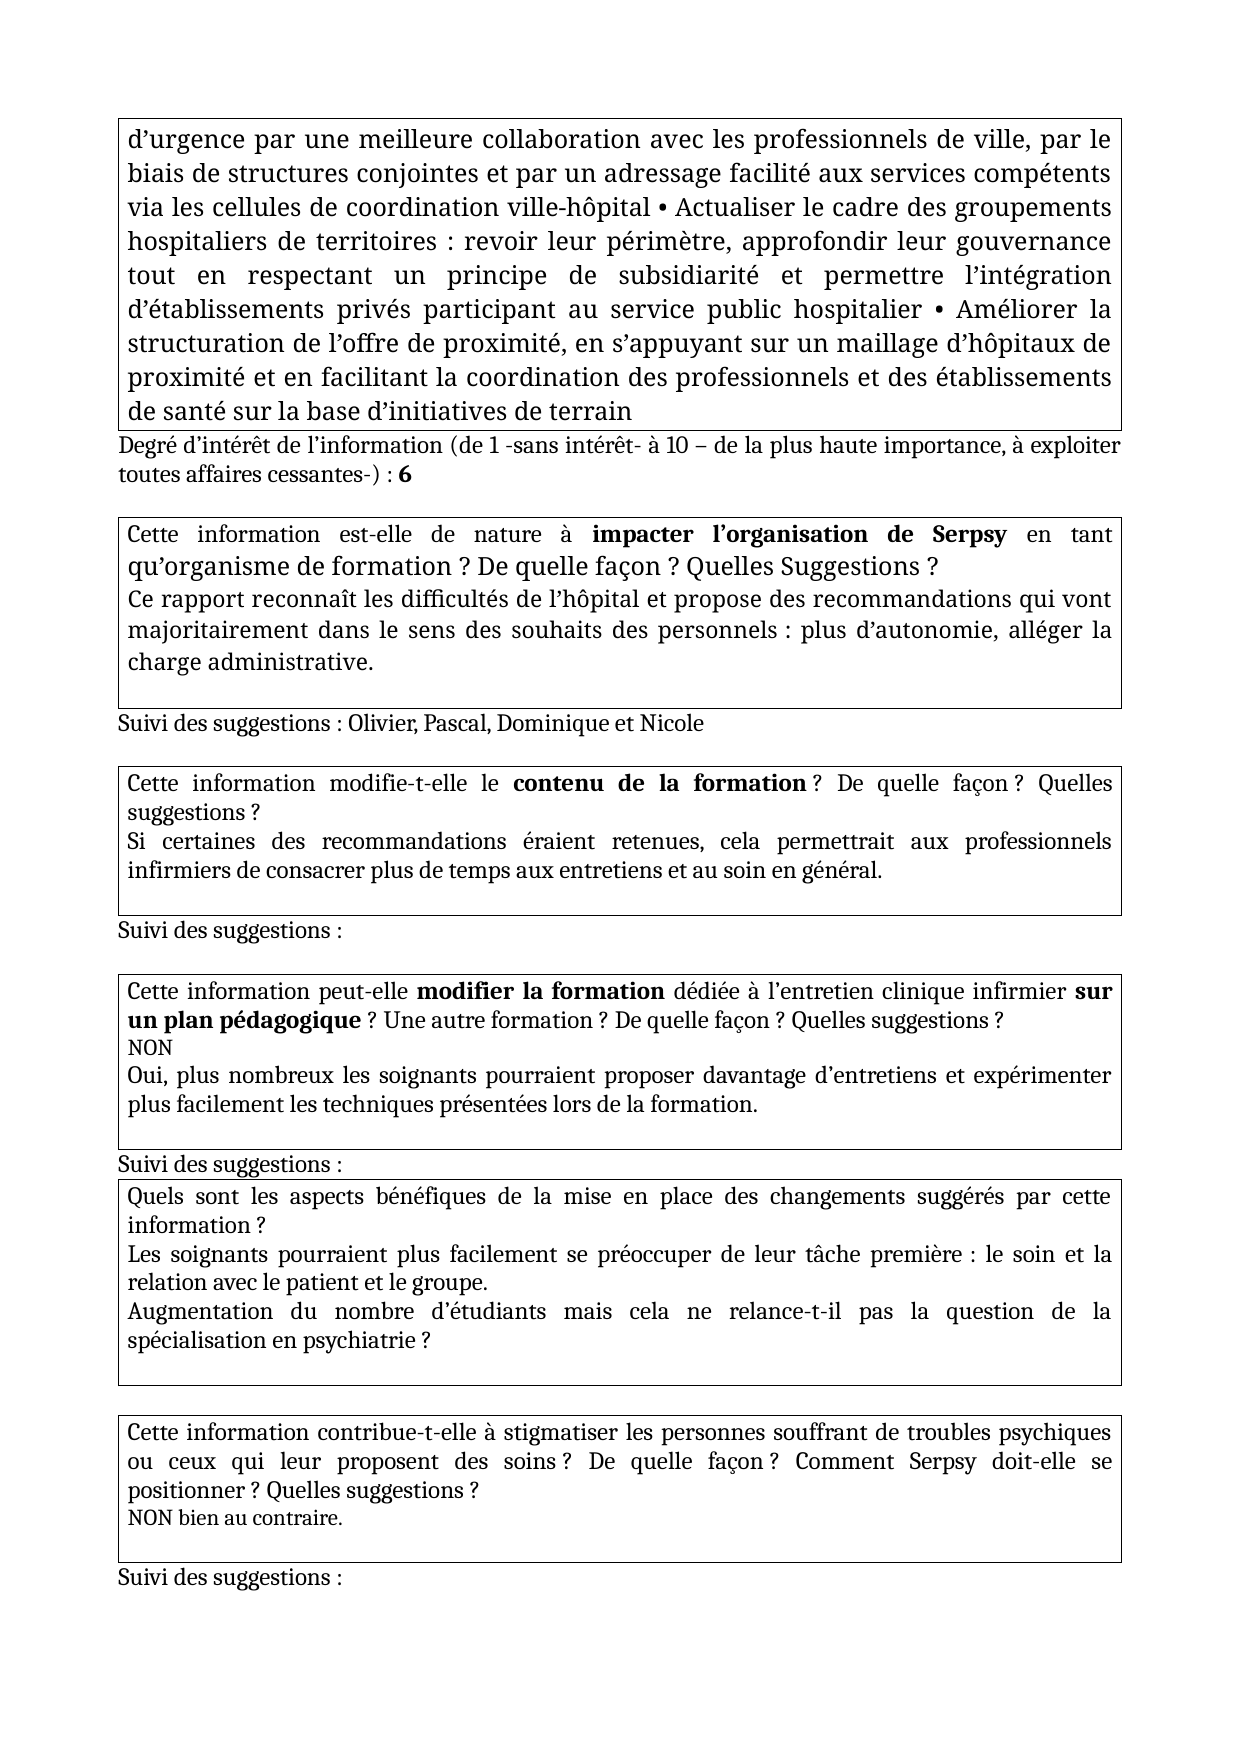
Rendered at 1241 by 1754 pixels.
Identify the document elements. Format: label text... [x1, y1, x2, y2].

text Cette information modifie-t-elle le contenu de la formation ? De quelle façon ? Quelles suggestions ? [119, 767, 1121, 824]
text Suivi des suggestions : [118, 1150, 1122, 1179]
text NON bien au contraire. [119, 1501, 1121, 1531]
text Quels sont les aspects bénéfiques de la mise en place des changements suggérés par cette information ? [119, 1180, 1121, 1236]
text Suivi des suggestions : [118, 1563, 1122, 1591]
text Les soignants pourraient plus facilement se préoccuper de leur tâche première : le soin et la relation avec le patient et le groupe. [119, 1236, 1121, 1294]
text Augmentation du nombre d’étudiants mais cela ne relance-t-il pas la question de la spécialisation en psychiatrie ? [119, 1294, 1121, 1354]
text Suivi des suggestions : Olivier, Pascal, Dominique et Nicole [118, 709, 1122, 737]
text Cette information est-elle de nature à impacter l’organisation de Serpsy en tant qu’organisme de formation ? De quelle façon ? Quelles Suggestions ? [119, 518, 1121, 580]
text Cette information peut-elle modifier la formation dédiée à l’entretien clinique infirmier sur un plan pédagogique ? Une autre formation ? De quelle façon ? Quelles suggestions ? [119, 975, 1121, 1031]
text Suivi des suggestions : [118, 916, 1122, 945]
text Oui, plus nombreux les soignants pourraient proposer davantage d’entretiens et expérimenter plus facilement les techniques présentées lors de la formation. [119, 1058, 1121, 1118]
text Degré d’intérêt de l’information (de 1 -sans intérêt- à 10 – de la plus haute importance, à exploiter toutes affaires cessantes-) : 6 [118, 431, 1122, 488]
text d’urgence par une meilleure collaboration avec les professionnels de ville, par le biais de structures conjointes et par un adressage facilité aux services compétents via les cellules de coordination ville-hôpital • Actualiser le cadre des groupements hospitaliers de territoires : revoir leur périmètre, approfondir leur gouvernance tout en respectant un principe de subsidiarité et permettre l’intégration d’établissements privés participant au service public hospitalier • Améliorer la structuration de l’offre de proximité, en s’appuyant sur un maillage d’hôpitaux de proximité et en facilitant la coordination des professionnels et des établissements de santé sur la base d’initiatives de terrain [119, 119, 1121, 430]
text Ce rapport reconnaît les difficultés de l’hôpital et propose des recommandations qui vont majoritairement dans le sens des souhaits des personnels : plus d’autonomie, alléger la charge administrative. [119, 580, 1121, 677]
text Si certaines des recommandations éraient retenues, cela permettrait aux professionnels infirmiers de consacrer plus de temps aux entretiens et au soin en général. [119, 824, 1121, 884]
text Cette information contribue-t-elle à stigmatiser les personnes souffrant de troubles psychiques ou ceux qui leur proposent des soins ? De quelle façon ? Comment Serpsy doit-elle se positionner ? Quelles suggestions ? [119, 1416, 1121, 1501]
text NON [119, 1031, 1121, 1058]
